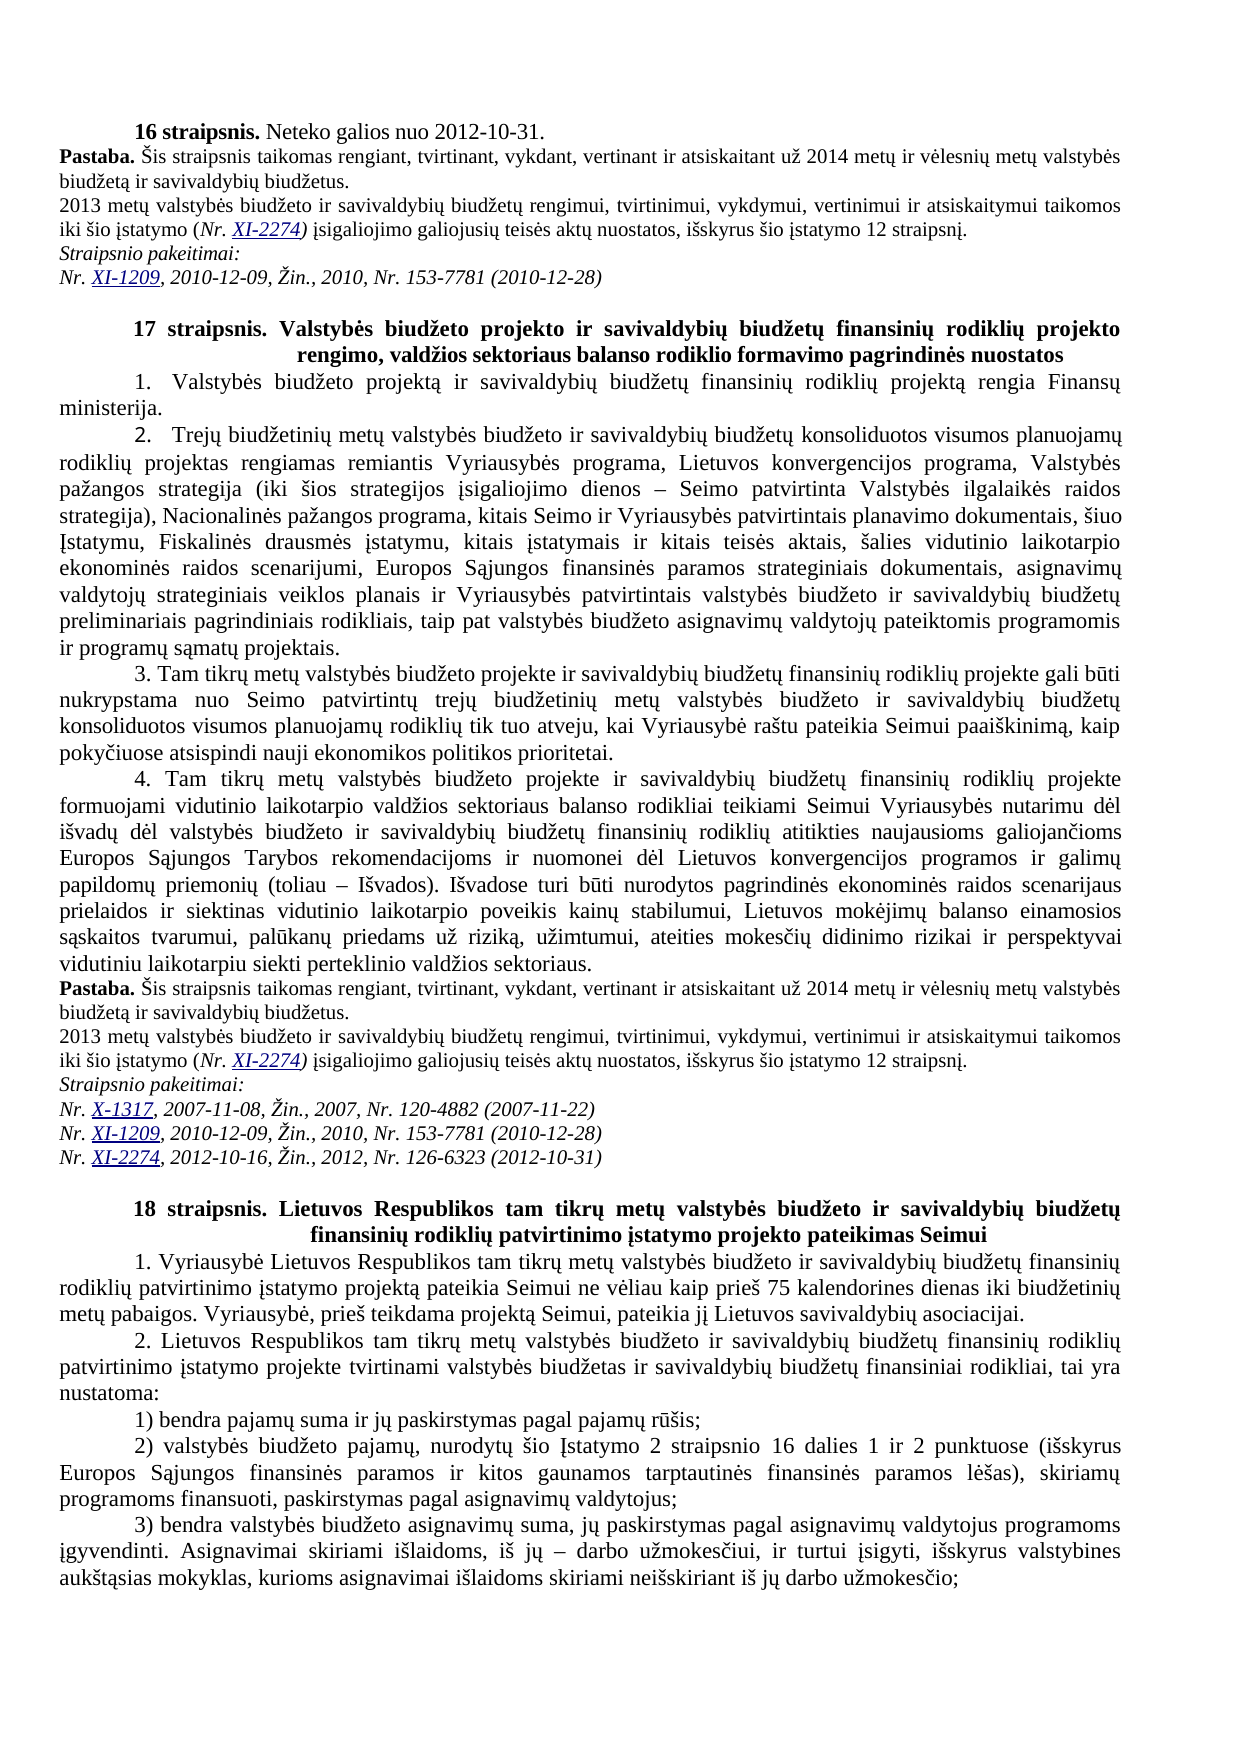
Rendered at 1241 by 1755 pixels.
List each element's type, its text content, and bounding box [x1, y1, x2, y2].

text 4. Tam tikrų metų valstybės biudžeto projekte ir savivaldybių biudžetų finansinių rodiklių projekte formuojami vidutinio laikotarpio valdžios sektoriaus balanso rodikliai teikiami Seimui Vyriausybės nutarimu dėl išvadų dėl valstybės biudžeto ir savivaldybių biudžetų finansinių rodiklių atitikties naujausioms galiojančioms Europos Sąjungos Tarybos rekomendacijoms ir nuomonei dėl Lietuvos konvergencijos programos ir galimų papildomų priemonių (toliau – Išvados). Išvadose turi būti nurodytos pagrindinės ekonominės raidos scenarijaus prielaidos ir siektinas vidutinio laikotarpio poveikis kainų stabilumui, Lietuvos mokėjimų balanso einamosios sąskaitos tvarumui, palūkanų priedams už riziką, užimtumui, ateities mokesčių didinimo rizikai ir perspektyvai vidutiniu laikotarpiu siekti perteklinio valdžios sektoriaus. [59, 765, 1122, 976]
text Nr. XI-2274, 2012-10-16, Žin., 2012, Nr. 126-6323 (2012-10-31) [59, 1144, 1122, 1169]
text 2. Lietuvos Respublikos tam tikrų metų valstybės biudžeto ir savivaldybių biudžetų finansinių rodiklių patvirtinimo įstatymo projekte tvirtinami valstybės biudžetas ir savivaldybių biudžetų finansiniai rodikliai, tai yra nustatoma: [59, 1327, 1122, 1406]
text 2013 metų valstybės biudžeto ir savivaldybių biudžetų rengimui, tvirtinimui, vykdymui, vertinimui ir atsiskaitymui taikomos iki šio įstatymo (Nr. XI-2274) įsigaliojimo galiojusių teisės aktų nuostatos, išskyrus šio įstatymo 12 straipsnį. [59, 193, 1122, 241]
text 18 straipsnis. Lietuvos Respublikos tam tikrų metų valstybės biudžeto ir savivaldybių biudžetų finansinių rodiklių patvirtinimo įstatymo projekto pateikimas Seimui [133, 1195, 1122, 1248]
text 3. Tam tikrų metų valstybės biudžeto projekte ir savivaldybių biudžetų finansinių rodiklių projekte gali būti nukrypstama nuo Seimo patvirtintų trejų biudžetinių metų valstybės biudžeto ir savivaldybių biudžetų konsoliduotos visumos planuojamų rodiklių tik tuo atveju, kai Vyriausybė raštu pateikia Seimui paaiškinimą, kaip pokyčiuose atsispindi nauji ekonomikos politikos prioritetai. [59, 660, 1122, 765]
text 1. Vyriausybė Lietuvos Respublikos tam tikrų metų valstybės biudžeto ir savivaldybių biudžetų finansinių rodiklių patvirtinimo įstatymo projektą pateikia Seimui ne vėliau kaip prieš 75 kalendorines dienas iki biudžetinių metų pabaigos. Vyriausybė, prieš teikdama projektą Seimui, pateikia jį Lietuvos savivaldybių asociacijai. [59, 1248, 1122, 1327]
list Trejų biudžetinių metų valstybės biudžeto ir savivaldybių biudžetų konsoliduotos visumos planuojamų rodiklių projektas rengiamas remiantis Vyriausybės programa, Lietuvos konvergencijos programa, Valstybės pažangos strategija (iki šios strategijos įsigaliojimo dienos – Seimo patvirtinta Valstybės ilgalaikės raidos strategija), Nacionalinės pažangos programa, kitais Seimo ir Vyriausybės patvirtintais planavimo dokumentais, šiuo Įstatymu, Fiskalinės drausmės įstatymu, kitais įstatymais ir kitais teisės aktais, šalies vidutinio laikotarpio ekonominės raidos scenarijumi, Europos Sąjungos finansinės paramos strateginiais dokumentais, asignavimų valdytojų strateginiais veiklos planais ir Vyriausybės patvirtintais valstybės biudžeto ir savivaldybių biudžetų preliminariais pagrindiniais rodikliais, taip pat valstybės biudžeto asignavimų valdytojų pateiktomis programomis ir programų sąmatų projektais. [59, 421, 1122, 660]
text Nr. XI-1209, 2010-12-09, Žin., 2010, Nr. 153-7781 (2010-12-28) [59, 1121, 1122, 1144]
list Valstybės biudžeto projektą ir savivaldybių biudžetų finansinių rodiklių projektą rengia Finansų ministerija. [59, 368, 1122, 421]
text 16 straipsnis. Neteko galios nuo 2012-10-31. [59, 118, 1122, 144]
text 2) valstybės biudžeto pajamų, nurodytų šio Įstatymo 2 straipsnio 16 dalies 1 ir 2 punktuose (išskyrus Europos Sąjungos finansinės paramos ir kitos gaunamos tarptautinės finansinės paramos lėšas), skiriamų programoms finansuoti, paskirstymas pagal asignavimų valdytojus; [59, 1432, 1122, 1511]
text Nr. X-1317, 2007-11-08, Žin., 2007, Nr. 120-4882 (2007-11-22) [59, 1096, 1122, 1121]
text Straipsnio pakeitimai: [59, 1072, 1122, 1096]
text 2013 metų valstybės biudžeto ir savivaldybių biudžetų rengimui, tvirtinimui, vykdymui, vertinimui ir atsiskaitymui taikomos iki šio įstatymo (Nr. XI-2274) įsigaliojimo galiojusių teisės aktų nuostatos, išskyrus šio įstatymo 12 straipsnį. [59, 1024, 1122, 1072]
text 1) bendra pajamų suma ir jų paskirstymas pagal pajamų rūšis; [59, 1406, 1122, 1432]
text Pastaba. Šis straipsnis taikomas rengiant, tvirtinant, vykdant, vertinant ir atsiskaitant už 2014 metų ir vėlesnių metų valstybės biudžetą ir savivaldybių biudžetus. [59, 976, 1122, 1024]
text Nr. XI-1209, 2010-12-09, Žin., 2010, Nr. 153-7781 (2010-12-28) [59, 265, 1122, 289]
text 17 straipsnis. Valstybės biudžeto projekto ir savivaldybių biudžetų finansinių rodiklių projekto rengimo, valdžios sektoriaus balanso rodiklio formavimo pagrindinės nuostatos [133, 315, 1122, 368]
text Pastaba. Šis straipsnis taikomas rengiant, tvirtinant, vykdant, vertinant ir atsiskaitant už 2014 metų ir vėlesnių metų valstybės biudžetą ir savivaldybių biudžetus. [59, 144, 1122, 193]
text 3) bendra valstybės biudžeto asignavimų suma, jų paskirstymas pagal asignavimų valdytojus programoms įgyvendinti. Asignavimai skiriami išlaidoms, iš jų – darbo užmokesčiui, ir turtui įsigyti, išskyrus valstybines aukštąsias mokyklas, kurioms asignavimai išlaidoms skiriami neišskiriant iš jų darbo užmokesčio; [59, 1511, 1122, 1590]
text Straipsnio pakeitimai: [59, 241, 1122, 265]
